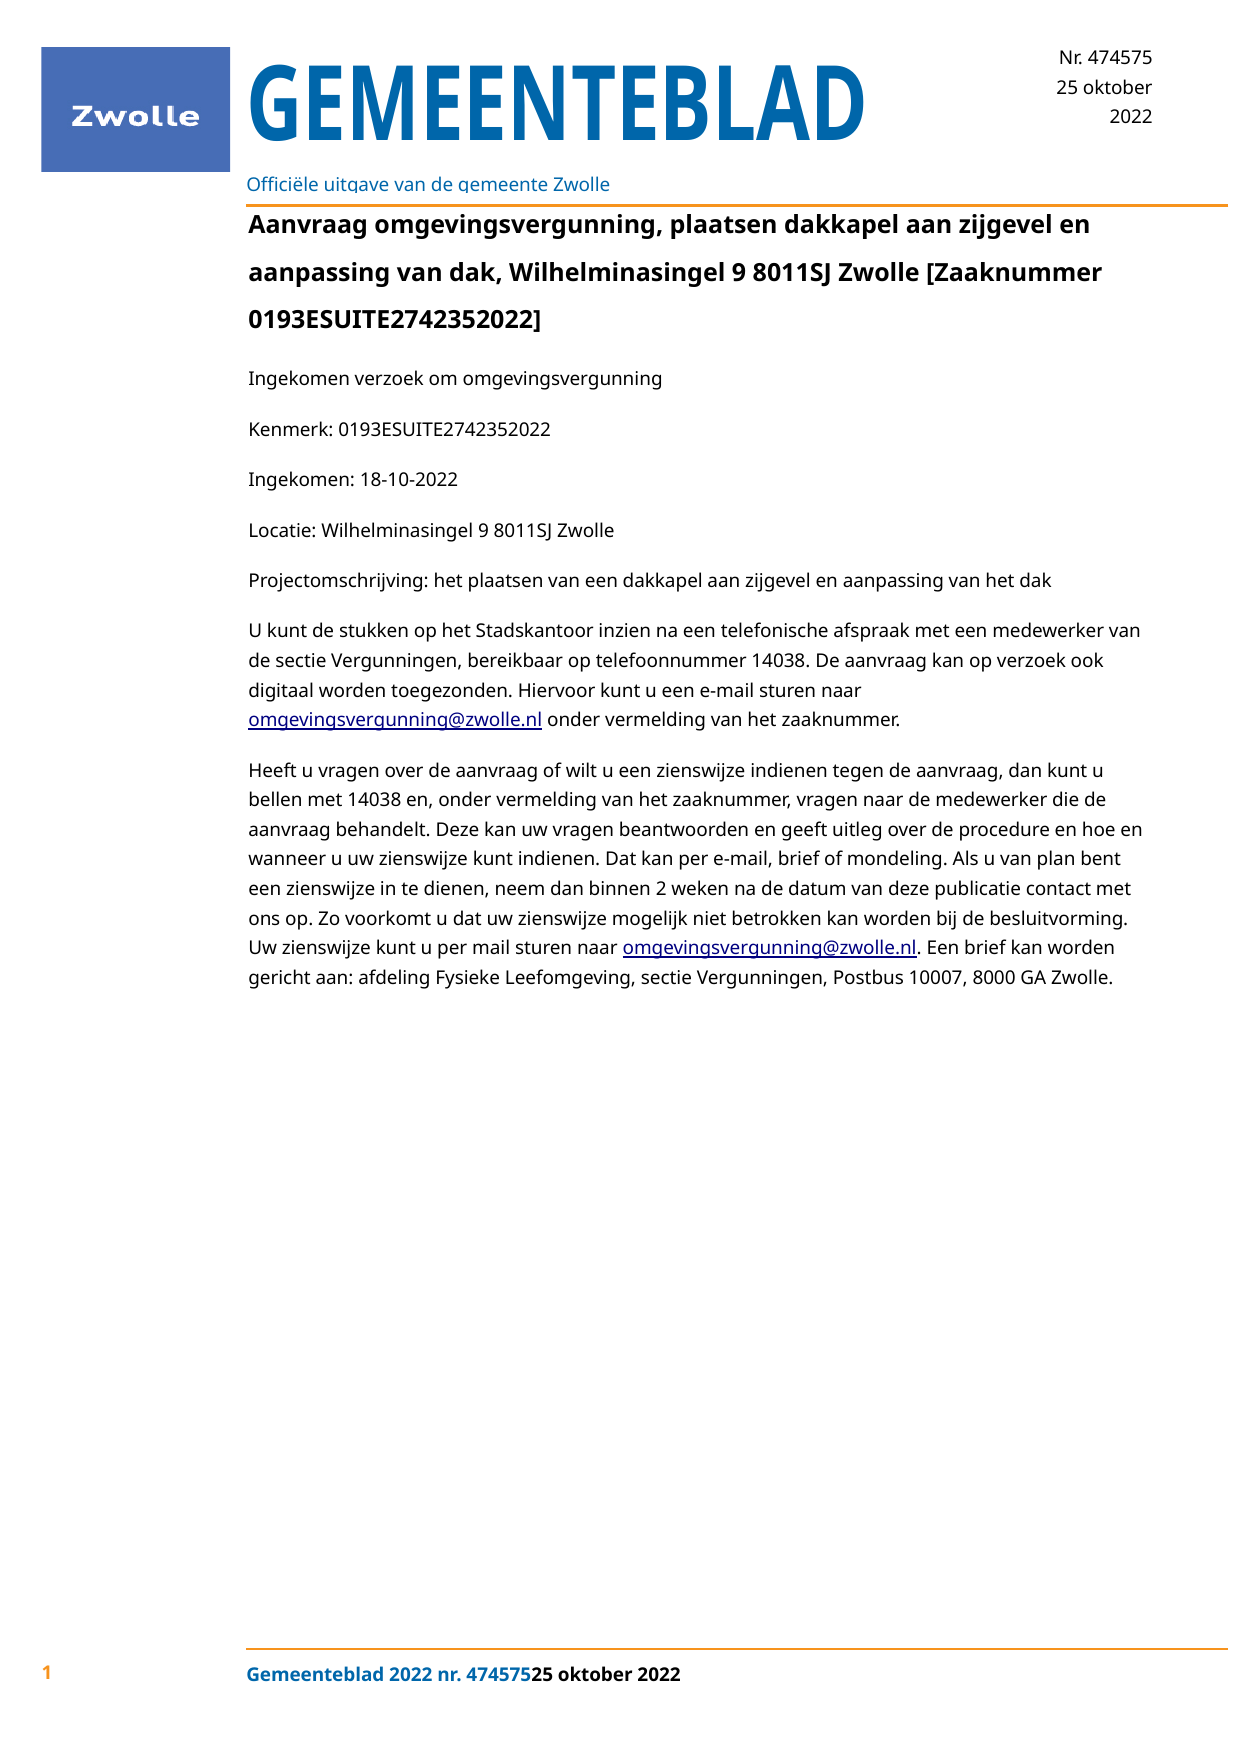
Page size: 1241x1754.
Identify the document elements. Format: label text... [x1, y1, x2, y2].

text Ingekomen verzoek om omgevingsvergunning [248, 366, 1152, 391]
text Locatie: Wilhelminasingel 9 8011SJ Zwolle [248, 517, 1152, 542]
text U kunt de stukken op het Stadskantoor inzien na een telefonische afspraak met een medewerker van de sectie Vergunningen, bereikbaar op telefoonnummer 14038. De aanvraag kan op verzoek ook digitaal worden toegezonden. Hiervoor kunt u een e-mail sturen naar omgevingsvergunning@zwolle.nl onder vermelding van het zaaknummer. [248, 618, 1152, 732]
text Ingekomen: 18-10-2022 [248, 466, 1152, 492]
text Aanvraag omgevingsvergunning, plaatsen dakkapel aan zijgevel en aanpassing van dak, Wilhelminasingel 9 8011SJ Zwolle [Zaaknummer 0193ESUITE2742352022] [248, 207, 1152, 336]
picture [41, 47, 231, 172]
text Heeft u vragen over de aanvraag of wilt u een zienswijze indienen tegen de aanvraag, dan kunt u bellen met 14038 en, onder vermelding van het zaaknummer, vragen naar de medewerker die de aanvraag behandelt. Deze kan uw vragen beantwoorden en geeft uitleg over de procedure en hoe en wanneer u uw zienswijze kunt indienen. Dat kan per e-mail, brief of mondeling. Als u van plan bent een zienswijze in te dienen, neem dan binnen 2 weken na de datum van deze publicatie contact met ons op. Zo voorkomt u dat uw zienswijze mogelijk niet betrokken kan worden bij de besluitvorming. Uw zienswijze kunt u per mail sturen naar omgevingsvergunning@zwolle.nl. Een brief kan worden gericht aan: afdeling Fysieke Leefomgeving, sectie Vergunningen, Postbus 10007, 8000 GA Zwolle. [248, 757, 1152, 989]
text Kenmerk: 0193ESUITE2742352022 [248, 416, 1152, 442]
text Projectomschrijving: het plaatsen van een dakkapel aan zijgevel en aanpassing van het dak [248, 567, 1152, 593]
